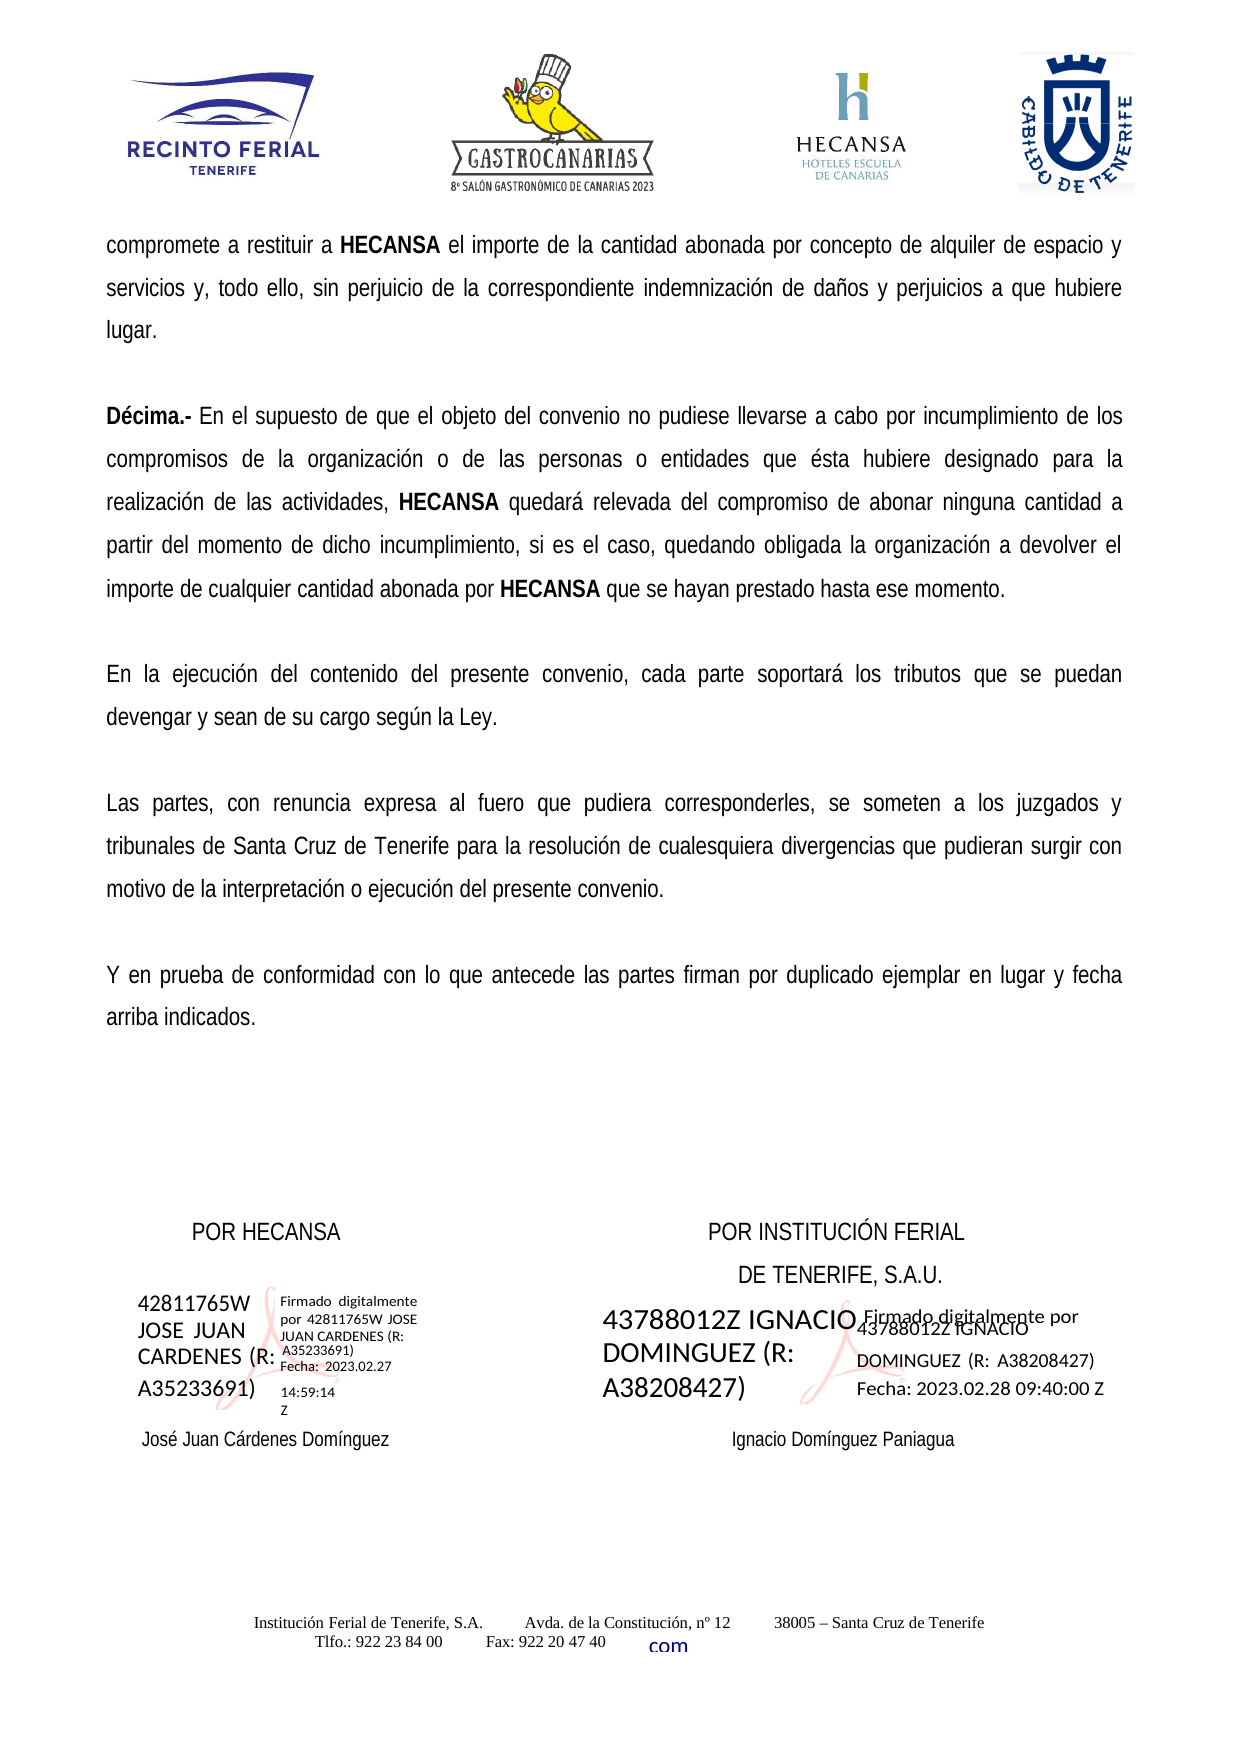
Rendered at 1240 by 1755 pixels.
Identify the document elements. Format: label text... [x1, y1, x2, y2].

subtitle A38208427) [602, 1373, 748, 1404]
text Décima.- En el supuesto de que el objeto del convenio no pudiese llevarse a cabo por incumplimiento de los compromisos de la organización o de las personas o entidades que ésta hubiere designado para la realización de las actividades, HECANSA quedará relevada del compromiso de abonar ninguna cantidad a partir del momento de dicho incumplimiento, si es el caso, quedando obligada la organización a devolver el importe de cualquier cantidad abonada por HECANSA que se hayan prestado hasta ese momento. [106, 401, 1123, 602]
text A35233691) [138, 1373, 248, 1403]
text CARDENES (R: A35233691) [257, 1346, 294, 1369]
text DOMINGUEZ (R: A38208427) [858, 1350, 1146, 1372]
text POR HECANSA POR INSTITUCIÓN FERIAL DE TENERIFE, S.A.U. [192, 1203, 967, 1288]
text 42811765W JOSE JUAN [138, 1288, 256, 1345]
text Fecha: 2023.02.28 09:40:00 Z [857, 1376, 1146, 1400]
subtitle DOMINGUEZ (R: [602, 1346, 796, 1367]
text A35233691) [221, 1384, 242, 1403]
text En la ejecución del contenido del presente convenio, cada parte soportará los tributos que se puedan devengar y sean de su cargo según la Ley. [106, 659, 1122, 731]
text compromete a restituir a HECANSA el importe de la cantidad abonada por concepto de alquiler de espacio y servicios y, todo ello, sin perjuicio de la correspondiente indemnización de daños y perjuicios a que hubiere lugar. [106, 230, 1122, 344]
text A35233691) [235, 1378, 257, 1403]
text CARDENES (R: A35233691) [293, 1346, 392, 1369]
text José Juan Cárdenes Domínguez Ignacio Domínguez Paniagua [142, 1426, 1146, 1451]
text 43788012Z IGNACIO [857, 1329, 1146, 1337]
text 14:59:14 Z [280, 1384, 345, 1419]
text Y en prueba de conformidad con lo que antecede las partes firman por duplicado ejemplar en lugar y fecha arriba indicados. [106, 960, 1122, 1031]
text 43788012Z IGNACIO Firmado digitalmente por [602, 1297, 1146, 1329]
text Firmado digitalmente por 42811765W JOSE JUAN CARDENES (R: [280, 1292, 417, 1346]
text CARDENES (R: A35233691) [138, 1346, 261, 1369]
text Las partes, con renuncia expresa al fuero que pudiera corresponderles, se someten a los juzgados y tribunales de Santa Cruz de Tenerife para la resolución de cualesquiera divergencias que pudieran surgir con motivo de la interpretación o ejecución del presente convenio. [106, 788, 1122, 902]
